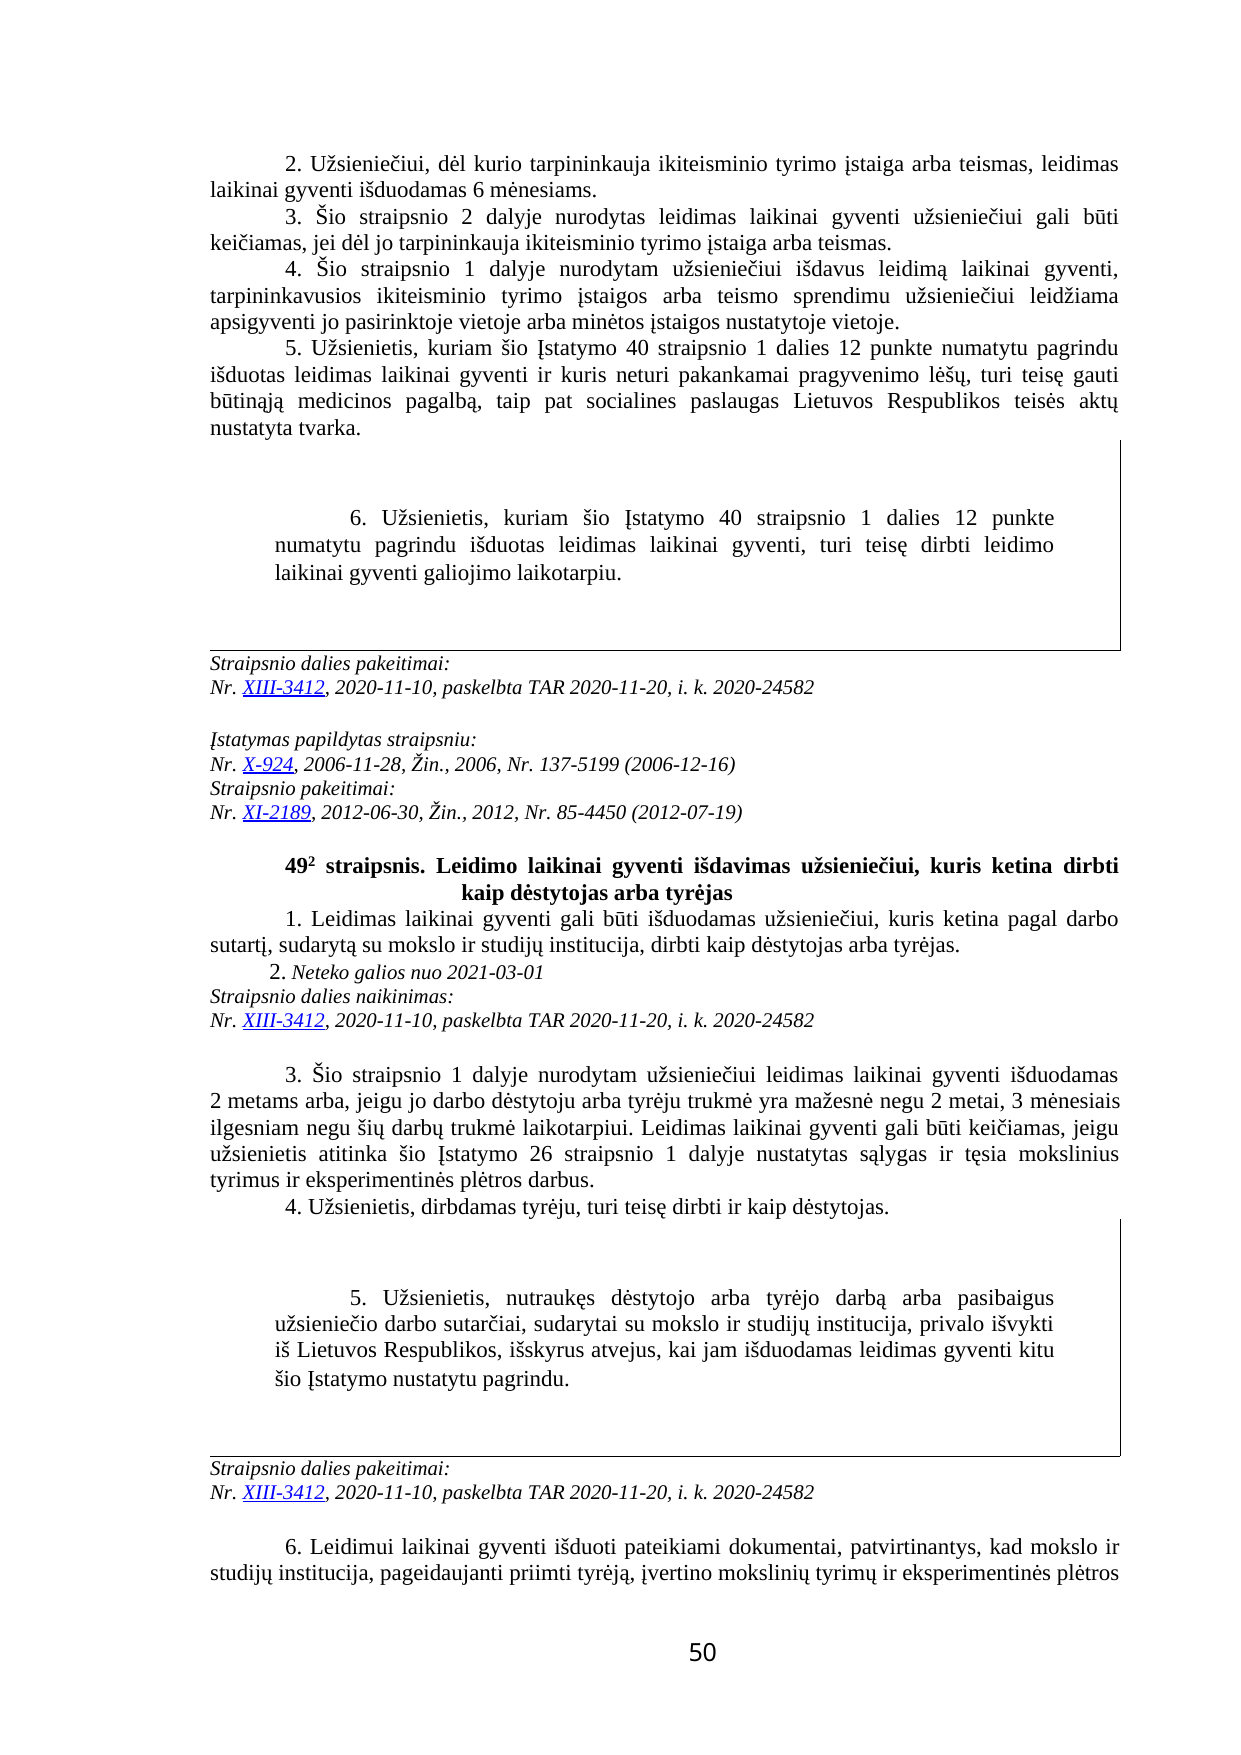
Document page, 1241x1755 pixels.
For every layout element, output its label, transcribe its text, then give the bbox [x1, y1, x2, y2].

text 6. Leidimui laikinai gyventi išduoti pateikiami dokumentai, patvirtinantys, kad mokslo ir studijų institucija, pageidaujanti priimti tyrėją, įvertino mokslinių tyrimų ir eksperimentinės plėtros [210, 1533, 1120, 1586]
text 3. Šio straipsnio 2 dalyje nurodytas leidimas laikinai gyventi užsieniečiui gali būti keičiamas, jei dėl jo tarpininkauja ikiteisminio tyrimo įstaiga arba teismas. [210, 203, 1120, 255]
text 4. Šio straipsnio 1 dalyje nurodytam užsieniečiui išdavus leidimą laikinai gyventi, tarpininkavusios ikiteisminio tyrimo įstaigos arba teismo sprendimu užsieniečiui leidžiama apsigyventi jo pasirinktoje vietoje arba minėtos įstaigos nustatytoje vietoje. [210, 255, 1120, 334]
text Nr. XIII-3412, 2020-11-10, paskelbta TAR 2020-11-20, i. k. 2020-24582 [210, 674, 1120, 699]
text 1. Leidimas laikinai gyventi gali būti išduodamas užsieniečiui, kuris ketina pagal darbo sutartį, sudarytą su mokslo ir studijų institucija, dirbti kaip dėstytojas arba tyrėjas. [210, 905, 1120, 958]
text 4. Užsienietis, dirbdamas tyrėju, turi teisę dirbti ir kaip dėstytojas. [210, 1193, 1120, 1219]
text 2. Neteko galios nuo 2021-03-01 [210, 958, 1120, 984]
text Straipsnio pakeitimai: [210, 776, 1120, 799]
text 2. Užsieniečiui, dėl kurio tarpininkauja ikiteisminio tyrimo įstaiga arba teismas, leidimas laikinai gyventi išduodamas 6 mėnesiams. [210, 150, 1120, 203]
text Straipsnio dalies naikinimas: [210, 984, 1120, 1008]
text Straipsnio dalies pakeitimai: [210, 1456, 1120, 1480]
text 492 straipsnis. Leidimo laikinai gyventi išdavimas užsieniečiui, kuris ketina dirbti kaip dėstytojas arba tyrėjas [285, 852, 1120, 905]
text Nr. XIII-3412, 2020-11-10, paskelbta TAR 2020-11-20, i. k. 2020-24582 [210, 1480, 1120, 1504]
text Straipsnio dalies pakeitimai: [210, 651, 1120, 674]
text Įstatymas papildytas straipsniu: [210, 727, 1120, 751]
text 6. Užsienietis, kuriam šio Įstatymo 40 straipsnio 1 dalies 12 punkte numatytu pagrindu išduotas leidimas laikinai gyventi, turi teisę dirbti leidimo laikinai gyventi galiojimo laikotarpiu. [210, 440, 1120, 650]
text 5. Užsienietis, kuriam šio Įstatymo 40 straipsnio 1 dalies 12 punkte numatytu pagrindu išduotas leidimas laikinai gyventi ir kuris neturi pakankamai pragyvenimo lėšų, turi teisę gauti būtinąją medicinos pagalbą, taip pat socialines paslaugas Lietuvos Respublikos teisės aktų nustatyta tvarka. [210, 334, 1120, 440]
text 5. Užsienietis, nutraukęs dėstytojo arba tyrėjo darbą arba pasibaigus užsieniečio darbo sutarčiai, sudarytai su mokslo ir studijų institucija, privalo išvykti iš Lietuvos Respublikos, išskyrus atvejus, kai jam išduodamas leidimas gyventi kitu šio Įstatymo nustatytu pagrindu. [210, 1219, 1120, 1456]
text 3. Šio straipsnio 1 dalyje nurodytam užsieniečiui leidimas laikinai gyventi išduodamas 2 metams arba, jeigu jo darbo dėstytoju arba tyrėju trukmė yra mažesnė negu 2 metai, 3 mėnesiais ilgesniam negu šių darbų trukmė laikotarpiui. Leidimas laikinai gyventi gali būti keičiamas, jeigu užsienietis atitinka šio Įstatymo 26 straipsnio 1 dalyje nustatytas sąlygas ir tęsia mokslinius tyrimus ir eksperimentinės plėtros darbus. [210, 1061, 1120, 1193]
text Nr. XIII-3412, 2020-11-10, paskelbta TAR 2020-11-20, i. k. 2020-24582 [210, 1008, 1120, 1032]
text Nr. X-924, 2006-11-28, Žin., 2006, Nr. 137-5199 (2006-12-16) [210, 751, 1120, 776]
text Nr. XI-2189, 2012-06-30, Žin., 2012, Nr. 85-4450 (2012-07-19) [210, 799, 1120, 824]
